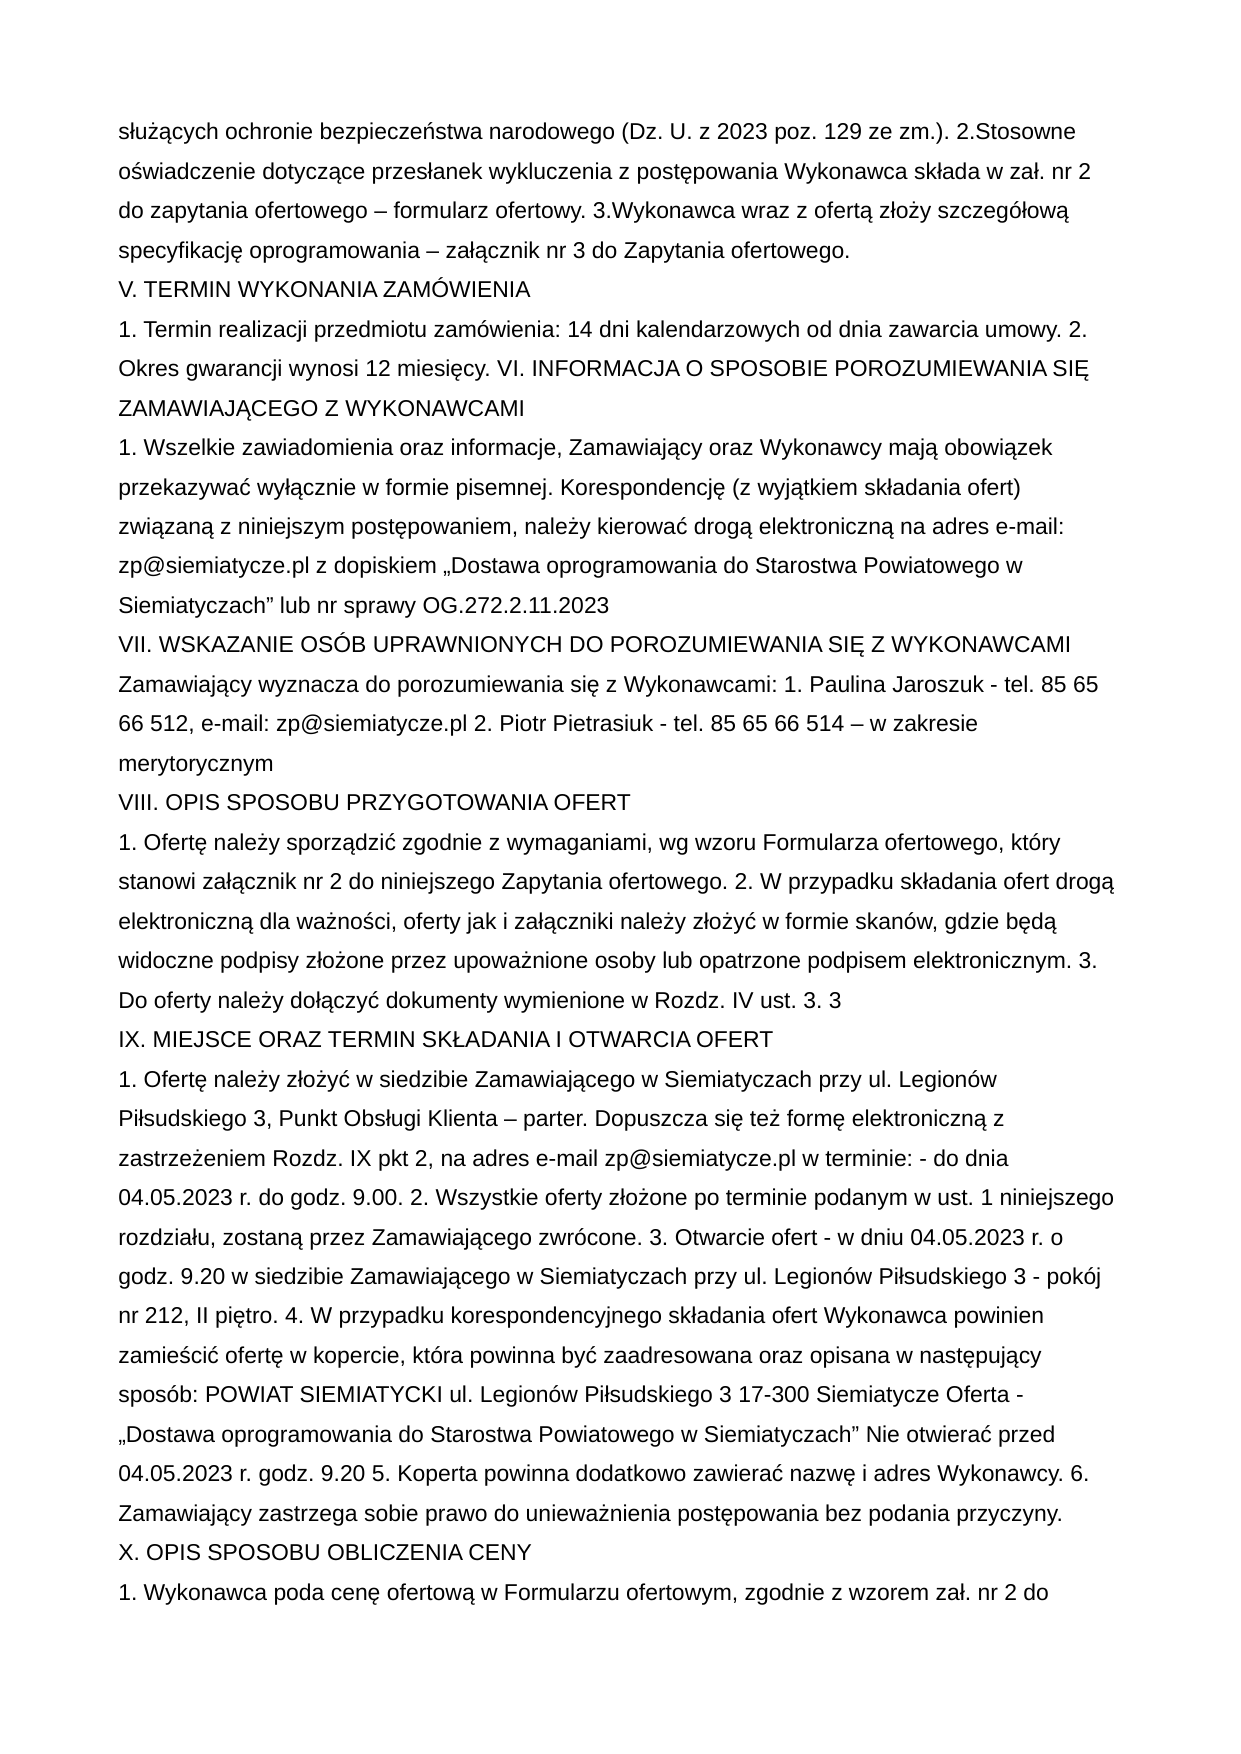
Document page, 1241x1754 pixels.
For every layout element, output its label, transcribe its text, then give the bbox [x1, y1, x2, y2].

text służących ochronie bezpieczeństwa narodowego (Dz. U. z 2023 poz. 129 ze zm.). 2.Stosowne oświadczenie dotyczące przesłanek wykluczenia z postępowania Wykonawca składa w zał. nr 2 do zapytania ofertowego – formularz ofertowy. 3.Wykonawca wraz z ofertą złoży szczegółową specyfikację oprogramowania – załącznik nr 3 do Zapytania ofertowego. V. TERMIN WYKONANIA ZAMÓWIENIA 1. Termin realizacji przedmiotu zamówienia: 14 dni kalendarzowych od dnia zawarcia umowy. 2. Okres gwarancji wynosi 12 miesięcy. VI. INFORMACJA O SPOSOBIE POROZUMIEWANIA SIĘ ZAMAWIAJĄCEGO Z WYKONAWCAMI 1. Wszelkie zawiadomienia oraz informacje, Zamawiający oraz Wykonawcy mają obowiązek przekazywać wyłącznie w formie pisemnej. Korespondencję (z wyjątkiem składania ofert) związaną z niniejszym postępowaniem, należy kierować drogą elektroniczną na adres e-mail: zp@siemiatycze.pl z dopiskiem „Dostawa oprogramowania do Starostwa Powiatowego w Siemiatyczach” lub nr sprawy OG.272.2.11.2023 VII. WSKAZANIE OSÓB UPRAWNIONYCH DO POROZUMIEWANIA SIĘ Z WYKONAWCAMI Zamawiający wyznacza do porozumiewania się z Wykonawcami: 1. Paulina Jaroszuk - tel. 85 65 66 512, e-mail: zp@siemiatycze.pl 2. Piotr Pietrasiuk - tel. 85 65 66 514 – w zakresie merytorycznym VIII. OPIS SPOSOBU PRZYGOTOWANIA OFERT 1. Ofertę należy sporządzić zgodnie z wymaganiami, wg wzoru Formularza ofertowego, który stanowi załącznik nr 2 do niniejszego Zapytania ofertowego. 2. W przypadku składania ofert drogą elektroniczną dla ważności, oferty jak i załączniki należy złożyć w formie skanów, gdzie będą widoczne podpisy złożone przez upoważnione osoby lub opatrzone podpisem elektronicznym. 3. Do oferty należy dołączyć dokumenty wymienione w Rozdz. IV ust. 3. 3 IX. MIEJSCE ORAZ TERMIN SKŁADANIA I OTWARCIA OFERT 1. Ofertę należy złożyć w siedzibie Zamawiającego w Siemiatyczach przy ul. Legionów Piłsudskiego 3, Punkt Obsługi Klienta – parter. Dopuszcza się też formę elektroniczną z zastrzeżeniem Rozdz. IX pkt 2, na adres e-mail zp@siemiatycze.pl w terminie: - do dnia 04.05.2023 r. do godz. 9.00. 2. Wszystkie oferty złożone po terminie podanym w ust. 1 niniejszego rozdziału, zostaną przez Zamawiającego zwrócone. 3. Otwarcie ofert - w dniu 04.05.2023 r. o godz. 9.20 w siedzibie Zamawiającego w Siemiatyczach przy ul. Legionów Piłsudskiego 3 - pokój nr 212, II piętro. 4. W przypadku korespondencyjnego składania ofert Wykonawca powinien zamieścić ofertę w kopercie, która powinna być zaadresowana oraz opisana w następujący sposób: POWIAT SIEMIATYCKI ul. Legionów Piłsudskiego 3 17-300 Siemiatycze Oferta - „Dostawa oprogramowania do Starostwa Powiatowego w Siemiatyczach” Nie otwierać przed 04.05.2023 r. godz. 9.20 5. Koperta powinna dodatkowo zawierać nazwę i adres Wykonawcy. 6. Zamawiający zastrzega sobie prawo do unieważnienia postępowania bez podania przyczyny. X. OPIS SPOSOBU OBLICZENIA CENY 1. Wykonawca poda cenę ofertową w Formularzu ofertowym, zgodnie z wzorem zał. nr 2 do [118, 118, 1122, 1605]
